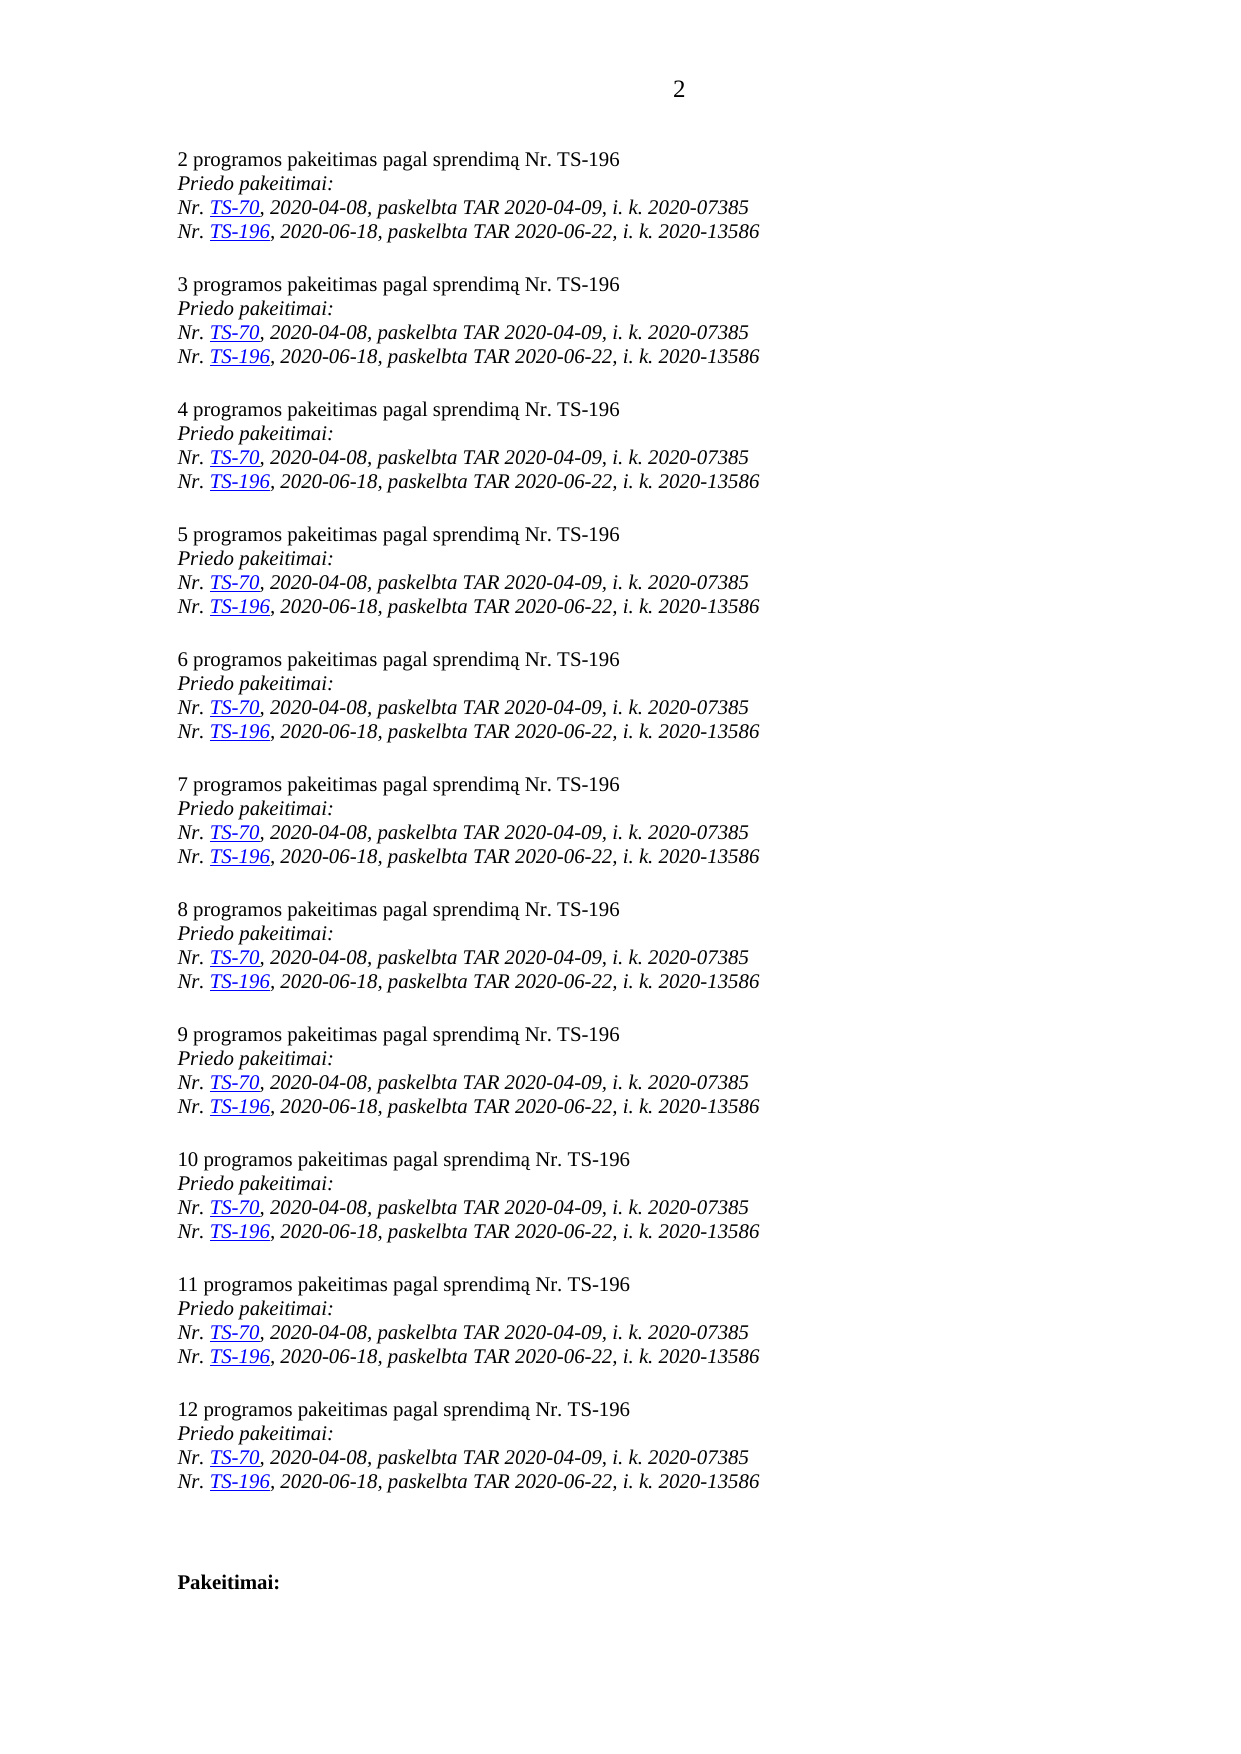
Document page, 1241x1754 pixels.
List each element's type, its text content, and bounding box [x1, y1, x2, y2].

text 8 programos pakeitimas pagal sprendimą Nr. TS-196 [177, 897, 1181, 921]
text 2 programos pakeitimas pagal sprendimą Nr. TS-196 [177, 147, 1181, 171]
text Nr. TS-70, 2020-04-08, paskelbta TAR 2020-04-09, i. k. 2020-07385 [177, 945, 1181, 969]
text 5 programos pakeitimas pagal sprendimą Nr. TS-196 [177, 522, 1181, 546]
text Priedo pakeitimai: [177, 796, 1181, 820]
text Nr. TS-70, 2020-04-08, paskelbta TAR 2020-04-09, i. k. 2020-07385 [177, 1195, 1181, 1219]
text Nr. TS-196, 2020-06-18, paskelbta TAR 2020-06-22, i. k. 2020-13586 [177, 969, 1181, 993]
text 4 programos pakeitimas pagal sprendimą Nr. TS-196 [177, 397, 1181, 421]
text Nr. TS-70, 2020-04-08, paskelbta TAR 2020-04-09, i. k. 2020-07385 [177, 1320, 1181, 1344]
text Nr. TS-196, 2020-06-18, paskelbta TAR 2020-06-22, i. k. 2020-13586 [177, 1219, 1181, 1243]
text Nr. TS-196, 2020-06-18, paskelbta TAR 2020-06-22, i. k. 2020-13586 [177, 219, 1181, 243]
text 11 programos pakeitimas pagal sprendimą Nr. TS-196 [177, 1272, 1181, 1296]
text Nr. TS-196, 2020-06-18, paskelbta TAR 2020-06-22, i. k. 2020-13586 [177, 719, 1181, 743]
text Nr. TS-196, 2020-06-18, paskelbta TAR 2020-06-22, i. k. 2020-13586 [177, 1344, 1181, 1368]
text 12 programos pakeitimas pagal sprendimą Nr. TS-196 [177, 1397, 1181, 1421]
text Pakeitimai: [177, 1570, 1181, 1594]
text 10 programos pakeitimas pagal sprendimą Nr. TS-196 [177, 1147, 1181, 1171]
text Nr. TS-70, 2020-04-08, paskelbta TAR 2020-04-09, i. k. 2020-07385 [177, 570, 1181, 594]
text 3 programos pakeitimas pagal sprendimą Nr. TS-196 [177, 272, 1181, 296]
text Nr. TS-70, 2020-04-08, paskelbta TAR 2020-04-09, i. k. 2020-07385 [177, 1070, 1181, 1094]
text Priedo pakeitimai: [177, 296, 1181, 320]
text Nr. TS-196, 2020-06-18, paskelbta TAR 2020-06-22, i. k. 2020-13586 [177, 344, 1181, 368]
text Priedo pakeitimai: [177, 1296, 1181, 1320]
text Nr. TS-196, 2020-06-18, paskelbta TAR 2020-06-22, i. k. 2020-13586 [177, 469, 1181, 493]
text Nr. TS-70, 2020-04-08, paskelbta TAR 2020-04-09, i. k. 2020-07385 [177, 320, 1181, 344]
text 9 programos pakeitimas pagal sprendimą Nr. TS-196 [177, 1022, 1181, 1046]
text Nr. TS-196, 2020-06-18, paskelbta TAR 2020-06-22, i. k. 2020-13586 [177, 1094, 1181, 1118]
text Priedo pakeitimai: [177, 1171, 1181, 1195]
text Priedo pakeitimai: [177, 1046, 1181, 1070]
text Priedo pakeitimai: [177, 171, 1181, 195]
text Nr. TS-196, 2020-06-18, paskelbta TAR 2020-06-22, i. k. 2020-13586 [177, 844, 1181, 868]
text Priedo pakeitimai: [177, 421, 1181, 445]
text Priedo pakeitimai: [177, 671, 1181, 695]
text Priedo pakeitimai: [177, 546, 1181, 570]
text Nr. TS-196, 2020-06-18, paskelbta TAR 2020-06-22, i. k. 2020-13586 [177, 594, 1181, 618]
text Nr. TS-196, 2020-06-18, paskelbta TAR 2020-06-22, i. k. 2020-13586 [177, 1469, 1181, 1493]
text Priedo pakeitimai: [177, 1421, 1181, 1445]
text Nr. TS-70, 2020-04-08, paskelbta TAR 2020-04-09, i. k. 2020-07385 [177, 445, 1181, 469]
text Priedo pakeitimai: [177, 921, 1181, 945]
text 7 programos pakeitimas pagal sprendimą Nr. TS-196 [177, 772, 1181, 796]
text Nr. TS-70, 2020-04-08, paskelbta TAR 2020-04-09, i. k. 2020-07385 [177, 1445, 1181, 1469]
text Nr. TS-70, 2020-04-08, paskelbta TAR 2020-04-09, i. k. 2020-07385 [177, 195, 1181, 219]
text Nr. TS-70, 2020-04-08, paskelbta TAR 2020-04-09, i. k. 2020-07385 [177, 820, 1181, 844]
text 6 programos pakeitimas pagal sprendimą Nr. TS-196 [177, 647, 1181, 671]
text Nr. TS-70, 2020-04-08, paskelbta TAR 2020-04-09, i. k. 2020-07385 [177, 695, 1181, 719]
